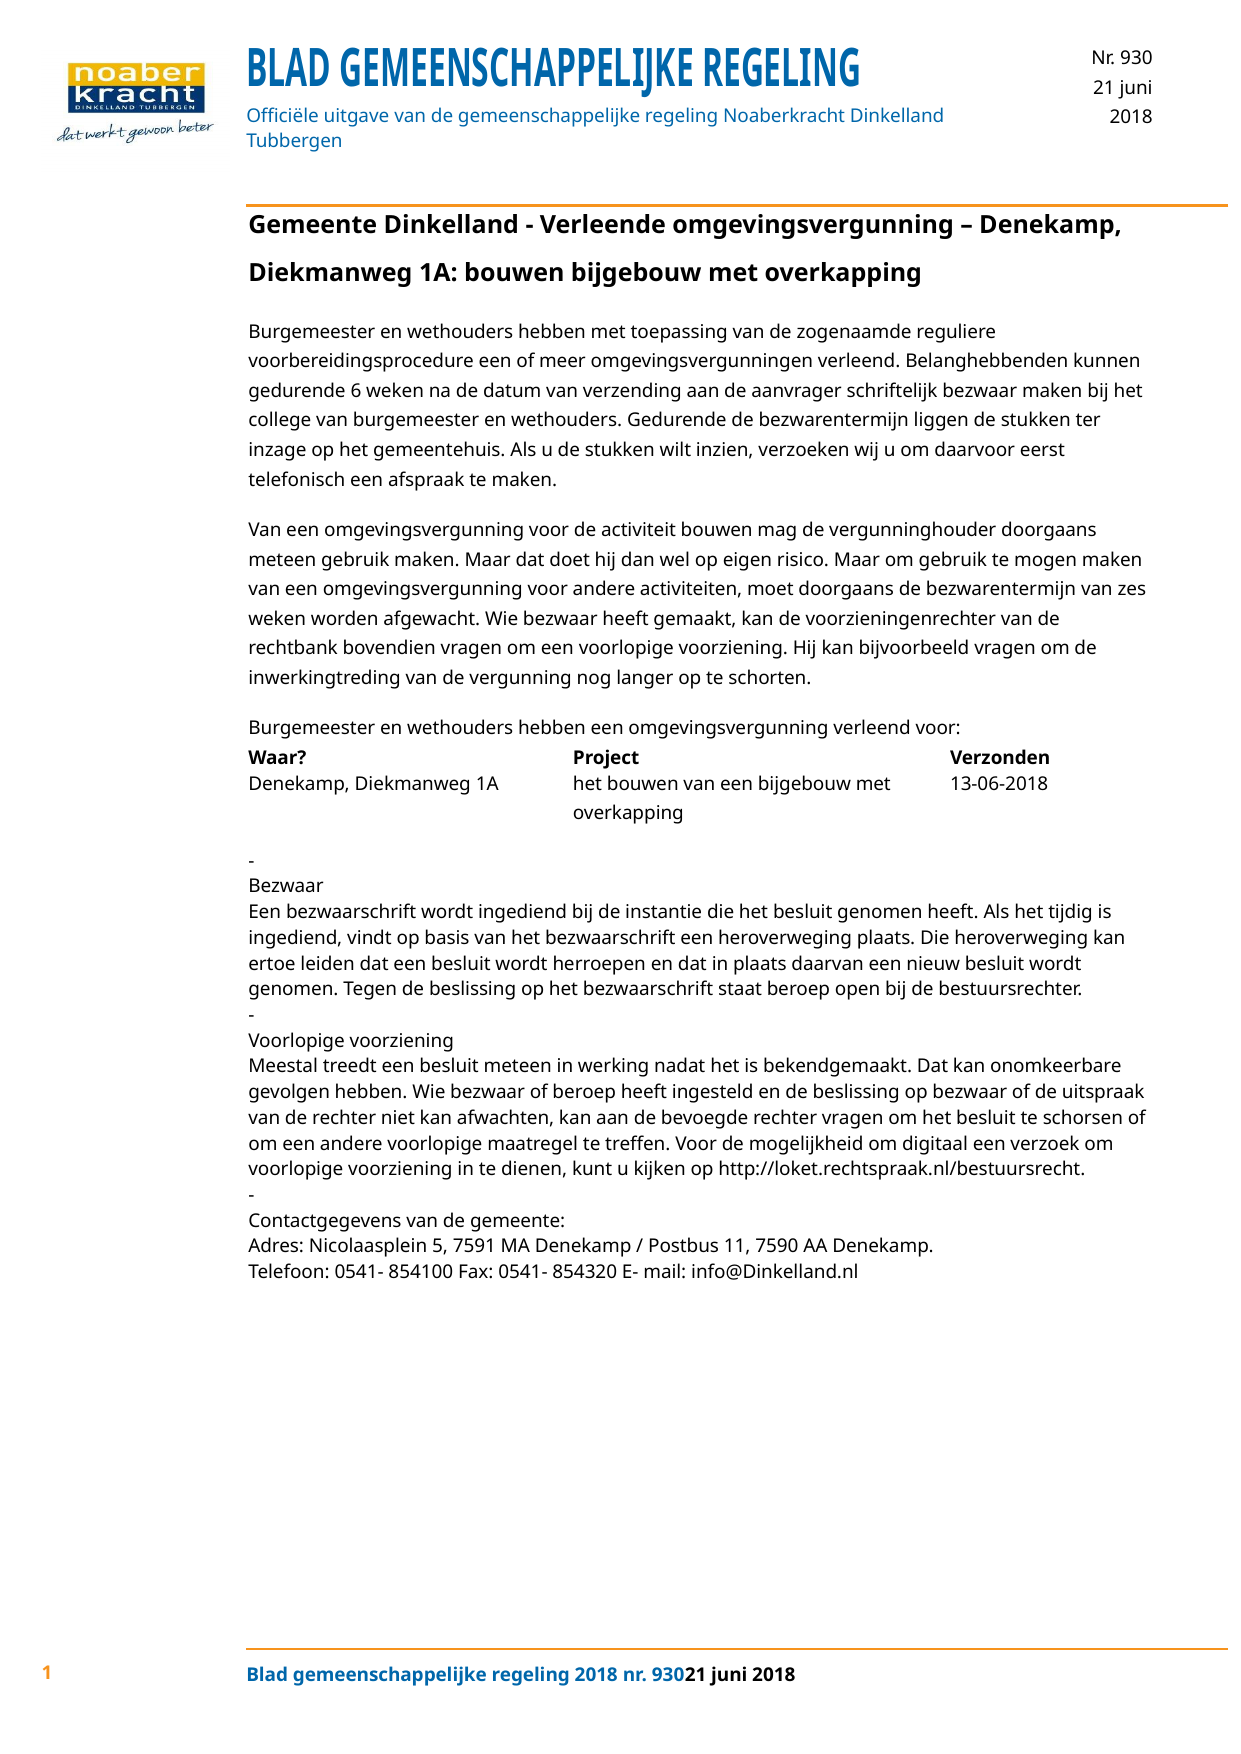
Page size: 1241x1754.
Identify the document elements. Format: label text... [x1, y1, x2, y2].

text Contactgegevens van de gemeente: [248, 1207, 1152, 1233]
text Een bezwaarschrift wordt ingediend bij de instantie die het besluit genomen heeft. Als het tijdig is ingediend, vindt op basis van het bezwaarschrift een heroverweging plaats. Die heroverweging kan ertoe leiden dat een besluit wordt herroepen en dat in plaats daarvan een nieuw besluit wordt genomen. Tegen de beslissing op het bezwaarschrift staat beroep open bij de bestuursrechter. [248, 898, 1152, 1001]
table_header Project [573, 744, 950, 770]
text Gemeente Dinkelland - Verleende omgevingsvergunning – Denekamp, Diekmanweg 1A: bouwen bijgebouw met overkapping [248, 207, 1152, 288]
text Voorlopige voorziening [248, 1027, 1152, 1053]
table_cell het bouwen van een bijgebouw met overkapping [573, 770, 950, 825]
text Bezwaar [248, 872, 1152, 898]
text Meestal treedt een besluit meteen in werking nadat het is bekendgemaakt. Dat kan onomkeerbare gevolgen hebben. Wie bezwaar of beroep heeft ingesteld en de beslissing op bezwaar of de uitspraak van de rechter niet kan afwachten, kan aan de bevoegde rechter vragen om het besluit te schorsen of om een andere voorlopige maatregel te treffen. Voor de mogelijkheid om digitaal een verzoek om voorlopige voorziening in te dienen, kunt u kijken op http://loket.rechtspraak.nl/bestuursrecht. [248, 1053, 1152, 1181]
text Van een omgevingsvergunning voor de activiteit bouwen mag de vergunninghouder doorgaans meteen gebruik maken. Maar dat doet hij dan wel op eigen risico. Maar om gebruik te mogen maken van een omgevingsvergunning voor andere activiteiten, moet doorgaans de bezwarentermijn van zes weken worden afgewacht. Wie bezwaar heeft gemaakt, kan de voorzieningenrechter van de rechtbank bovendien vragen om een voorlopige voorziening. Hij kan bijvoorbeeld vragen om de inwerkingtreding van de vergunning nog langer op te schorten. [248, 516, 1152, 690]
table_header Waar? [248, 744, 573, 770]
table_cell 13-06-2018 [950, 770, 1152, 825]
text Telefoon: 0541- 854100 Fax: 0541- 854320 E- mail: info@Dinkelland.nl [248, 1258, 1152, 1284]
picture [41, 47, 231, 172]
text Burgemeester en wethouders hebben met toepassing van de zogenaamde reguliere voorbereidingsprocedure een of meer omgevingsvergunningen verleend. Belanghebbenden kunnen gedurende 6 weken na de datum van verzending aan de aanvrager schriftelijk bezwaar maken bij het college van burgemeester en wethouders. Gedurende de bezwarentermijn liggen de stukken ter inzage op het gemeentehuis. Als u de stukken wilt inzien, verzoeken wij u om daarvoor eerst telefonisch een afspraak te maken. [248, 318, 1152, 492]
text - [248, 1181, 1152, 1207]
text - [248, 847, 1152, 872]
text Adres: Nicolaasplein 5, 7591 MA Denekamp / Postbus 11, 7590 AA Denekamp. [248, 1233, 1152, 1258]
text - [248, 1001, 1152, 1027]
text Burgemeester en wethouders hebben een omgevingsvergunning verleend voor: [248, 714, 1152, 740]
table_cell Denekamp, Diekmanweg 1A [248, 770, 573, 825]
table_header Verzonden [950, 744, 1152, 770]
